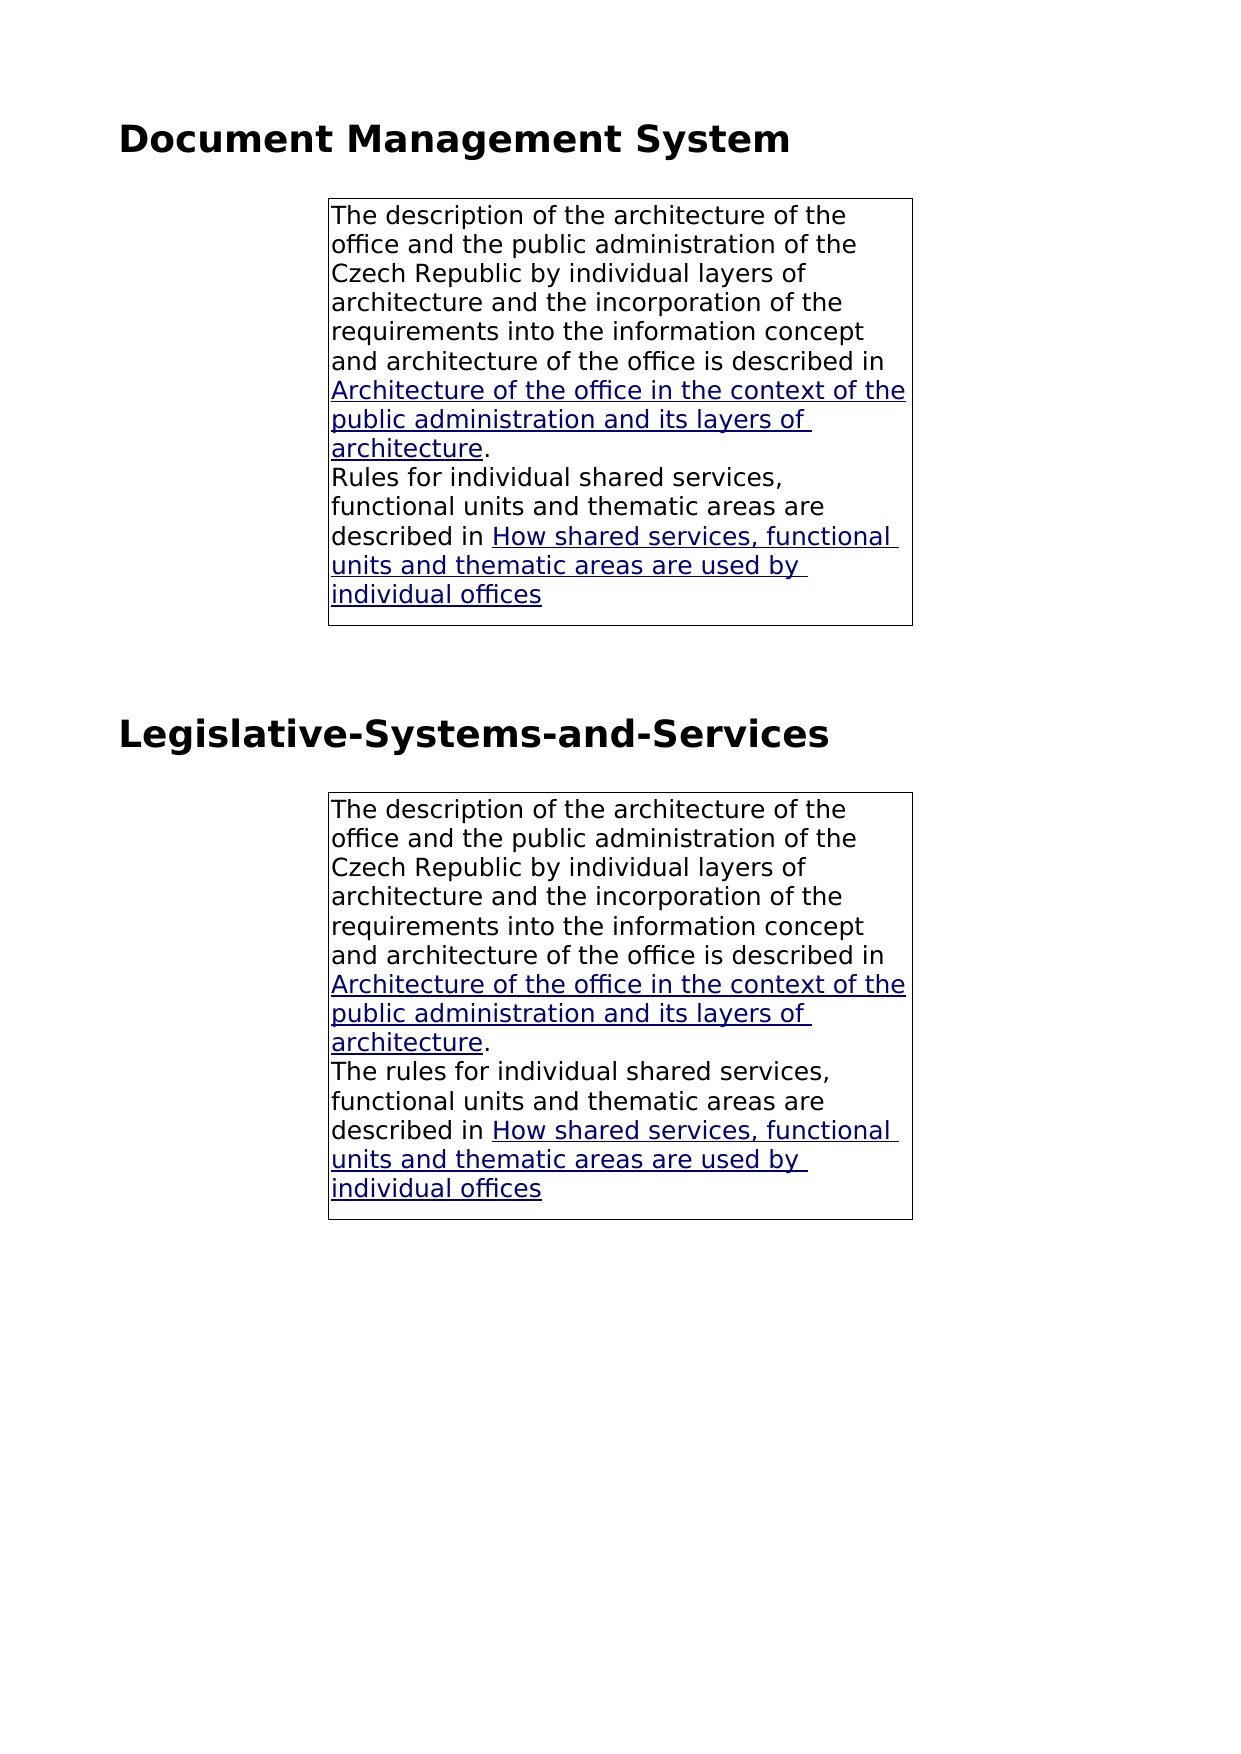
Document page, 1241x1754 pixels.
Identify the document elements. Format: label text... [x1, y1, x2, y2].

table_header The description of the architecture of the office and the public administration of the Czech Republic by individual layers of architecture and the incorporation of the requirements into the information concept and architecture of the office is described in Architecture of the office in the context of the public administration and its layers of architecture. Rules for individual shared services, functional units and thematic areas are described in How shared services, functional units and thematic areas are used by individual offices [329, 199, 912, 625]
subtitle Document Management System [118, 118, 1122, 162]
table_header The description of the architecture of the office and the public administration of the Czech Republic by individual layers of architecture and the incorporation of the requirements into the information concept and architecture of the office is described in Architecture of the office in the context of the public administration and its layers of architecture. The rules for individual shared services, functional units and thematic areas are described in How shared services, functional units and thematic areas are used by individual offices [329, 793, 912, 1219]
subtitle Legislative-Systems-and-Services [118, 712, 1122, 756]
